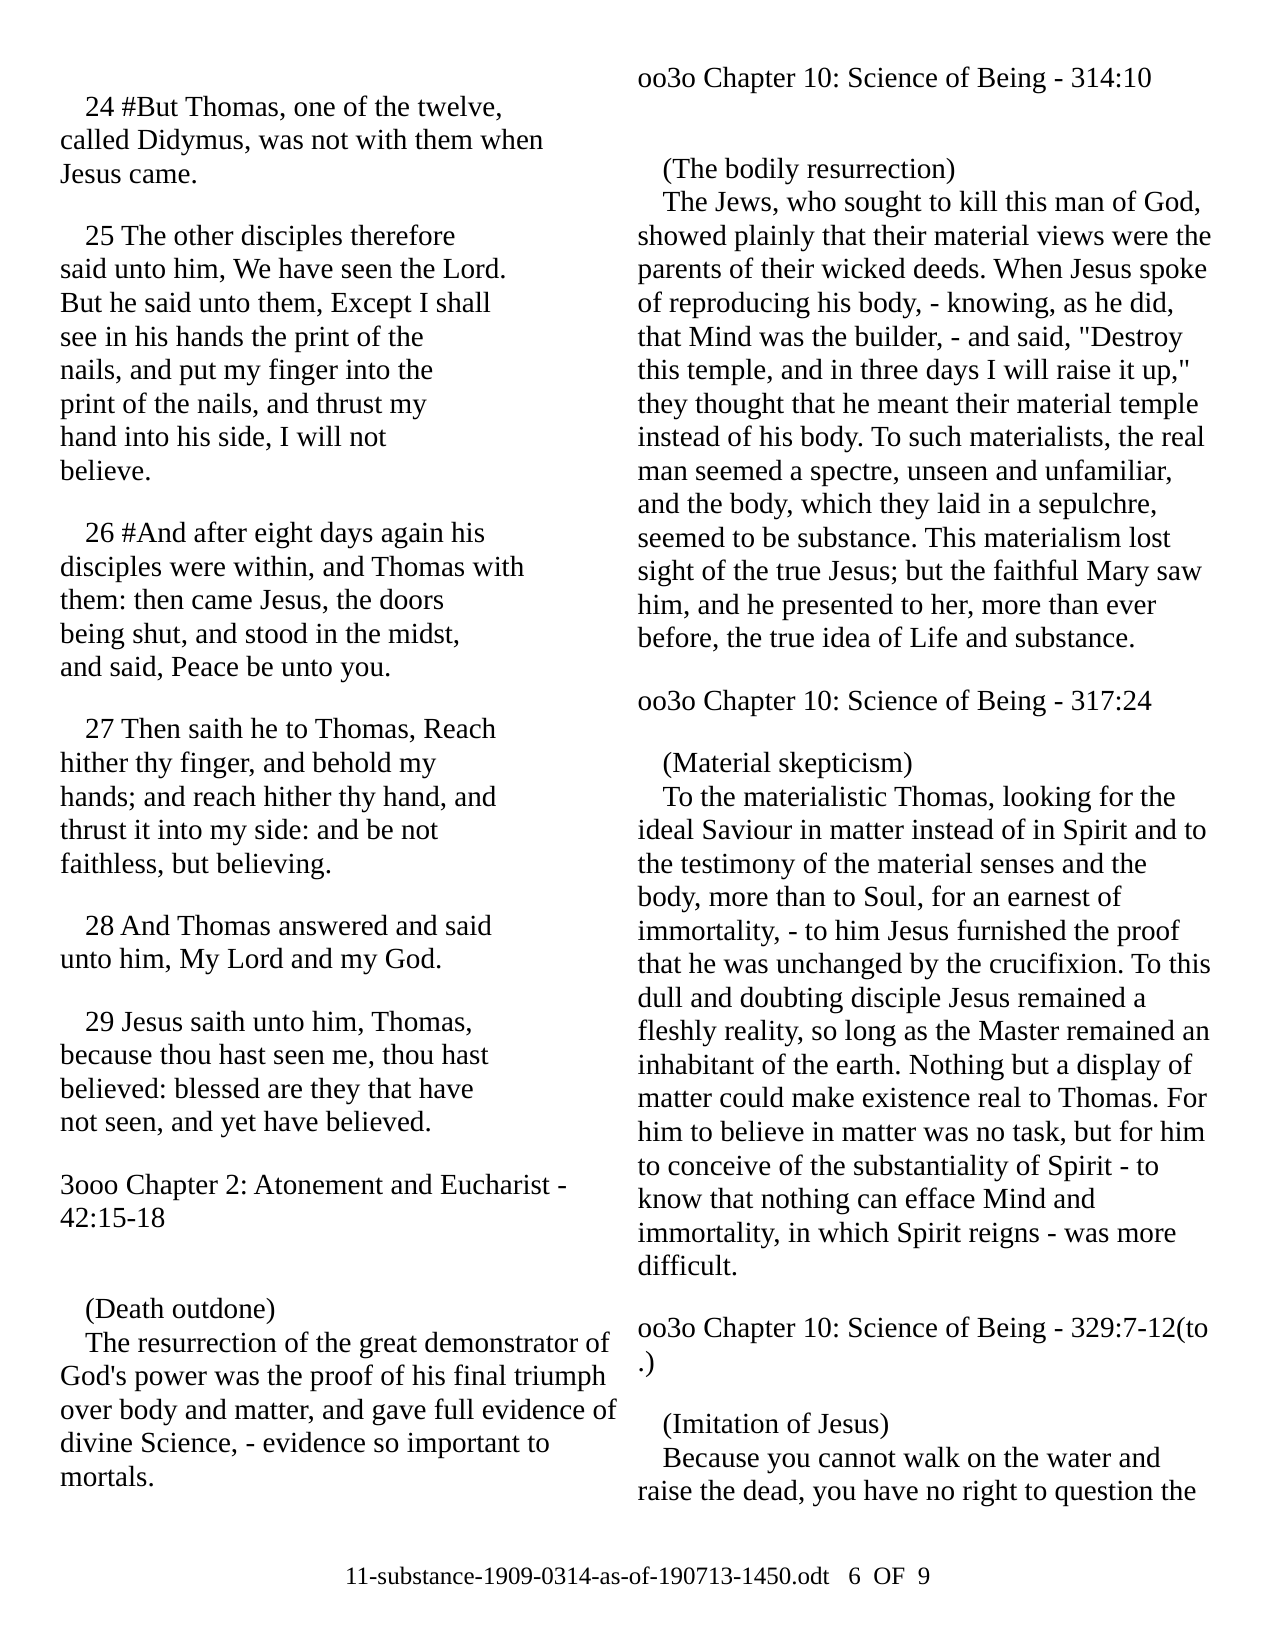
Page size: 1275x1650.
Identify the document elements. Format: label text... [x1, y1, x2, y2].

text John 20:19,20,24-29 19 #Then the same day at evening, being the first day of the week, when the doors were shut where the disciples were assembled for fear of the Jews, came Jesus and stood in the midst, and saith unto them, Peace be unto you. 20 And when he had so said, he shewed unto them his hands and his side. Then were the disciples glad, when they saw the Lord. 24 #But Thomas, one of the twelve, called Didymus, was not with them when Jesus came. 25 The other disciples therefore said unto him, We have seen the Lord. But he said unto them, Except I shall see in his hands the print of the nails, and put my finger into the print of the nails, and thrust my hand into his side, I will not believe. 26 #And after eight days again his disciples were within, and Thomas with them: then came Jesus, the doors being shut, and stood in the midst, and said, Peace be unto you. 27 Then saith he to Thomas, Reach hither thy finger, and behold my hands; and reach hither thy hand, and thrust it into my side: and be not faithless, but believing. 28 And Thomas answered and said unto him, My Lord and my God. 29 Jesus saith unto him, Thomas, because thou hast seen me, thou hast believed: blessed are they that have not seen, and yet have believed. 3ooo Chapter 2: Atonement and Eucharist - 42:15-18 (Death outdone) The resurrection of the great demonstrator of God's power was the proof of his final triumph over body and matter, and gave full evidence of divine Science, - evidence so important to mortals. oo3o Chapter 10: Science of Being - 314:10 (The bodily resurrection) The Jews, who sought to kill this man of God, showed plainly that their material views were the parents of their wicked deeds. When Jesus spoke of reproducing his body, - knowing, as he did, that Mind was the builder, - and said, "Destroy this temple, and in three days I will raise it up," they thought that he meant their material temple instead of his body. To such materialists, the real man seemed a spectre, unseen and unfamiliar, and the body, which they laid in a sepulchre, seemed to be substance. This materialism lost sight of the true Jesus; but the faithful Mary saw him, and he presented to her, more than ever before, the true idea of Life and substance. oo3o Chapter 10: Science of Being - 317:24 (Material skepticism) To the materialistic Thomas, looking for the ideal Saviour in matter instead of in Spirit and to the testimony of the material senses and the body, more than to Soul, for an earnest of immortality, - to him Jesus furnished the proof that he was unchanged by the crucifixion. To this dull and doubting disciple Jesus remained a fleshly reality, so long as the Master remained an inhabitant of the earth. Nothing but a display of matter could make existence real to Thomas. For him to believe in matter was no task, but for him to conceive of the substantiality of Spirit - to know that nothing can efface Mind and immortality, in which Spirit reigns - was more difficult. oo3o Chapter 10: Science of Being - 329:7-12(to .) (Imitation of Jesus) Because you cannot walk on the water and raise the dead, you have no right to question the great might of divine Science in these directions. Be thankful that Jesus, who was the true demonstrator of Science, did these things, and left his example for us. [60, 60, 1215, 1521]
